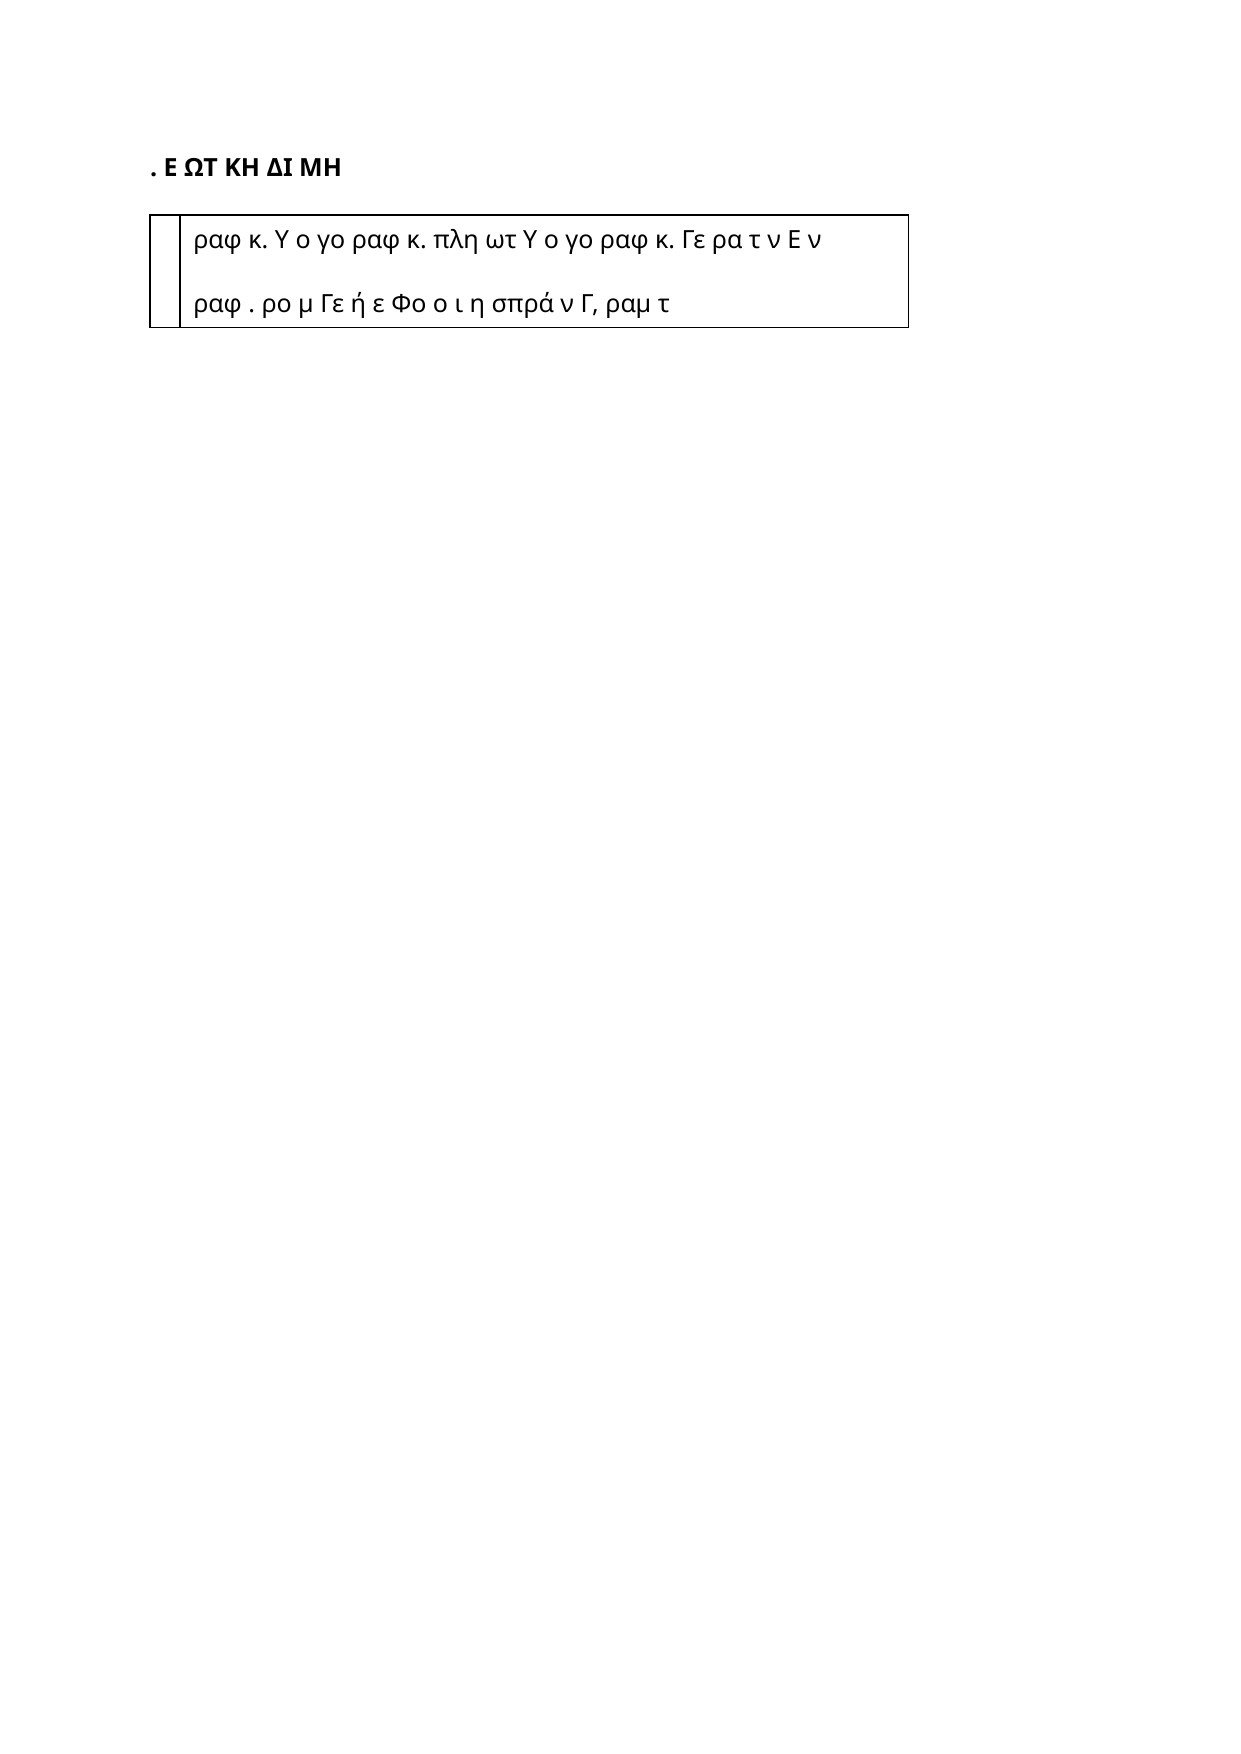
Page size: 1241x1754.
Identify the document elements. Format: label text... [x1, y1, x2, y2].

table_header [151, 216, 179, 326]
text . Ε ΩΤ ΚΗ ΔΙ ΜΗ [150, 150, 1090, 184]
table_header ραφ κ. Υ ο γο ραφ κ. πλη ωτ Υ ο γο ραφ κ. Γε ρα τ ν Ε ν ραφ . ρο μ Γε ή ε Φο ο ι η σπρά ν Γ, ραμ τ [181, 216, 908, 326]
